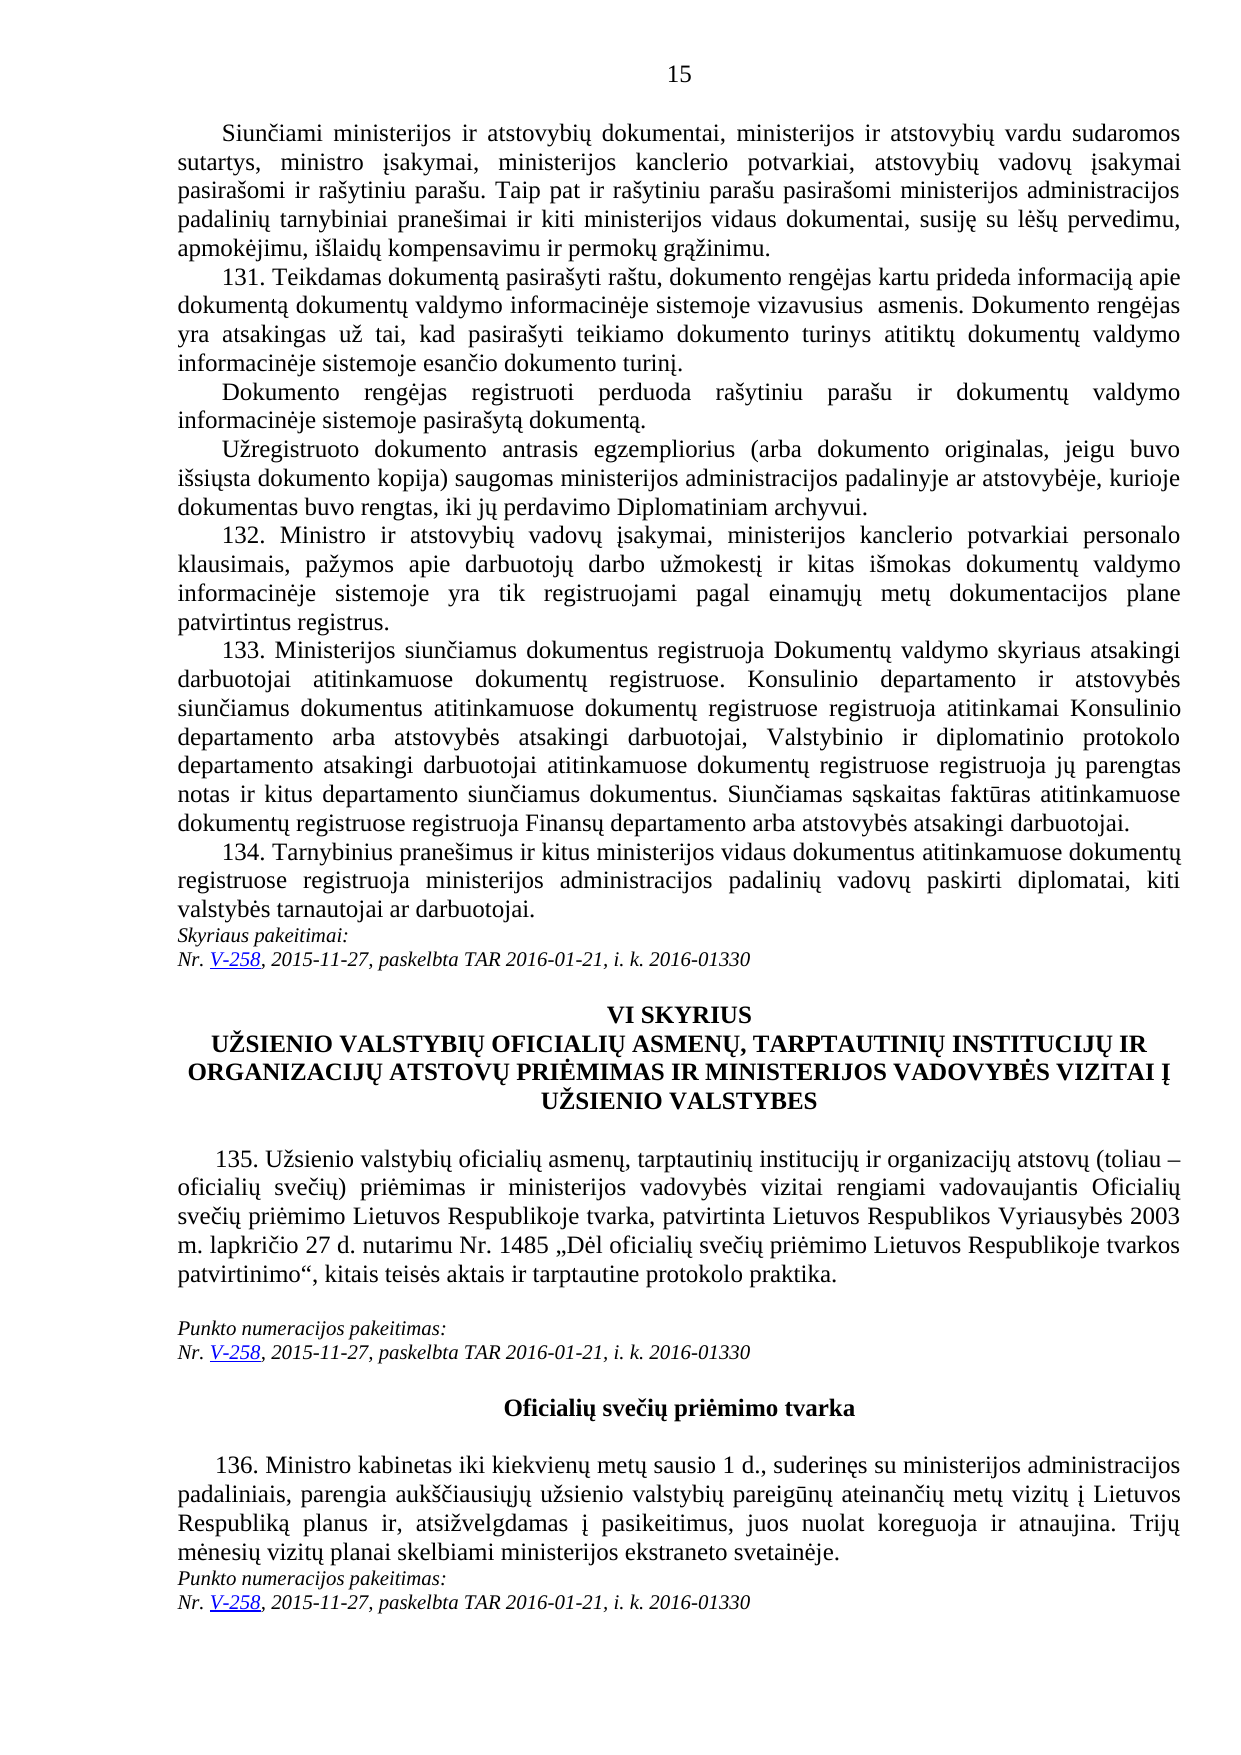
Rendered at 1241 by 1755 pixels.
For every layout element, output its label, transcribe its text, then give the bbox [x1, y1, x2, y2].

text VI SKYRIUS [177, 1000, 1181, 1029]
text Skyriaus pakeitimai: [177, 923, 1181, 947]
text 133. Ministerijos siunčiamus dokumentus registruoja Dokumentų valdymo skyriaus atsakingi darbuotojai atitinkamuose dokumentų registruose. Konsulinio departamento ir atstovybės siunčiamus dokumentus atitinkamuose dokumentų registruose registruoja atitinkamai Konsulinio departamento arba atstovybės atsakingi darbuotojai, Valstybinio ir diplomatinio protokolo departamento atsakingi darbuotojai atitinkamuose dokumentų registruose registruoja jų parengtas notas ir kitus departamento siunčiamus dokumentus. Siunčiamas sąskaitas faktūras atitinkamuose dokumentų registruose registruoja Finansų departamento arba atstovybės atsakingi darbuotojai. [177, 636, 1181, 837]
text 135. Užsienio valstybių oficialių asmenų, tarptautinių institucijų ir organizacijų atstovų (toliau – oficialių svečių) priėmimas ir ministerijos vadovybės vizitai rengiami vadovaujantis Oficialių svečių priėmimo Lietuvos Respublikoje tvarka, patvirtinta Lietuvos Respublikos Vyriausybės 2003 m. lapkričio 27 d. nutarimu Nr. 1485 „Dėl oficialių svečių priėmimo Lietuvos Respublikoje tvarkos patvirtinimo“, kitais teisės aktais ir tarptautine protokolo praktika. [177, 1144, 1181, 1287]
text 134. Tarnybinius pranešimus ir kitus ministerijos vidaus dokumentus atitinkamuose dokumentų registruose registruoja ministerijos administracijos padalinių vadovų paskirti diplomatai, kiti valstybės tarnautojai ar darbuotojai. [177, 837, 1181, 923]
text 136. Ministro kabinetas iki kiekvienų metų sausio 1 d., suderinęs su ministerijos administracijos padaliniais, parengia aukščiausiųjų užsienio valstybių pareigūnų ateinančių metų vizitų į Lietuvos Respubliką planus ir, atsižvelgdamas į pasikeitimus, juos nuolat koreguoja ir atnaujina. Trijų mėnesių vizitų planai skelbiami ministerijos ekstraneto svetainėje. [177, 1451, 1181, 1566]
text Nr. V-258, 2015-11-27, paskelbta TAR 2016-01-21, i. k. 2016-01330 [177, 1340, 1181, 1364]
text 132. Ministro ir atstovybių vadovų įsakymai, ministerijos kanclerio potvarkiai personalo klausimais, pažymos apie darbuotojų darbo užmokestį ir kitas išmokas dokumentų valdymo informacinėje sistemoje yra tik registruojami pagal einamųjų metų dokumentacijos plane patvirtintus registrus. [177, 521, 1181, 636]
text Punkto numeracijos pakeitimas: [177, 1566, 1181, 1590]
text UŽSIENIO VALSTYBIŲ OFICIALIŲ ASMENŲ, TARPTAUTINIŲ INSTITUCIJŲ IR ORGANIZACIJŲ ATSTOVŲ PRIĖMIMAS IR MINISTERIJOS VADOVYBĖS VIZITAI Į UŽSIENIO VALSTYBES [177, 1029, 1181, 1115]
text Nr. V-258, 2015-11-27, paskelbta TAR 2016-01-21, i. k. 2016-01330 [177, 1590, 1181, 1614]
text 131. Teikdamas dokumentą pasirašyti raštu, dokumento rengėjas kartu prideda informaciją apie dokumentą dokumentų valdymo informacinėje sistemoje vizavusius asmenis. Dokumento rengėjas yra atsakingas už tai, kad pasirašyti teikiamo dokumento turinys atitiktų dokumentų valdymo informacinėje sistemoje esančio dokumento turinį. [177, 262, 1181, 377]
text Dokumento rengėjas registruoti perduoda rašytiniu parašu ir dokumentų valdymo informacinėje sistemoje pasirašytą dokumentą. [177, 377, 1181, 434]
text Užregistruoto dokumento antrasis egzempliorius (arba dokumento originalas, jeigu buvo išsiųsta dokumento kopija) saugomas ministerijos administracijos padalinyje ar atstovybėje, kurioje dokumentas buvo rengtas, iki jų perdavimo Diplomatiniam archyvui. [177, 434, 1181, 521]
text Punkto numeracijos pakeitimas: [177, 1316, 1181, 1340]
text Siunčiami ministerijos ir atstovybių dokumentai, ministerijos ir atstovybių vardu sudaromos sutartys, ministro įsakymai, ministerijos kanclerio potvarkiai, atstovybių vadovų įsakymai pasirašomi ir rašytiniu parašu. Taip pat ir rašytiniu parašu pasirašomi ministerijos administracijos padalinių tarnybiniai pranešimai ir kiti ministerijos vidaus dokumentai, susiję su lėšų pervedimu, apmokėjimu, išlaidų kompensavimu ir permokų grąžinimu. [177, 118, 1181, 262]
text Nr. V-258, 2015-11-27, paskelbta TAR 2016-01-21, i. k. 2016-01330 [177, 947, 1181, 971]
text Oficialių svečių priėmimo tvarka [177, 1393, 1181, 1422]
